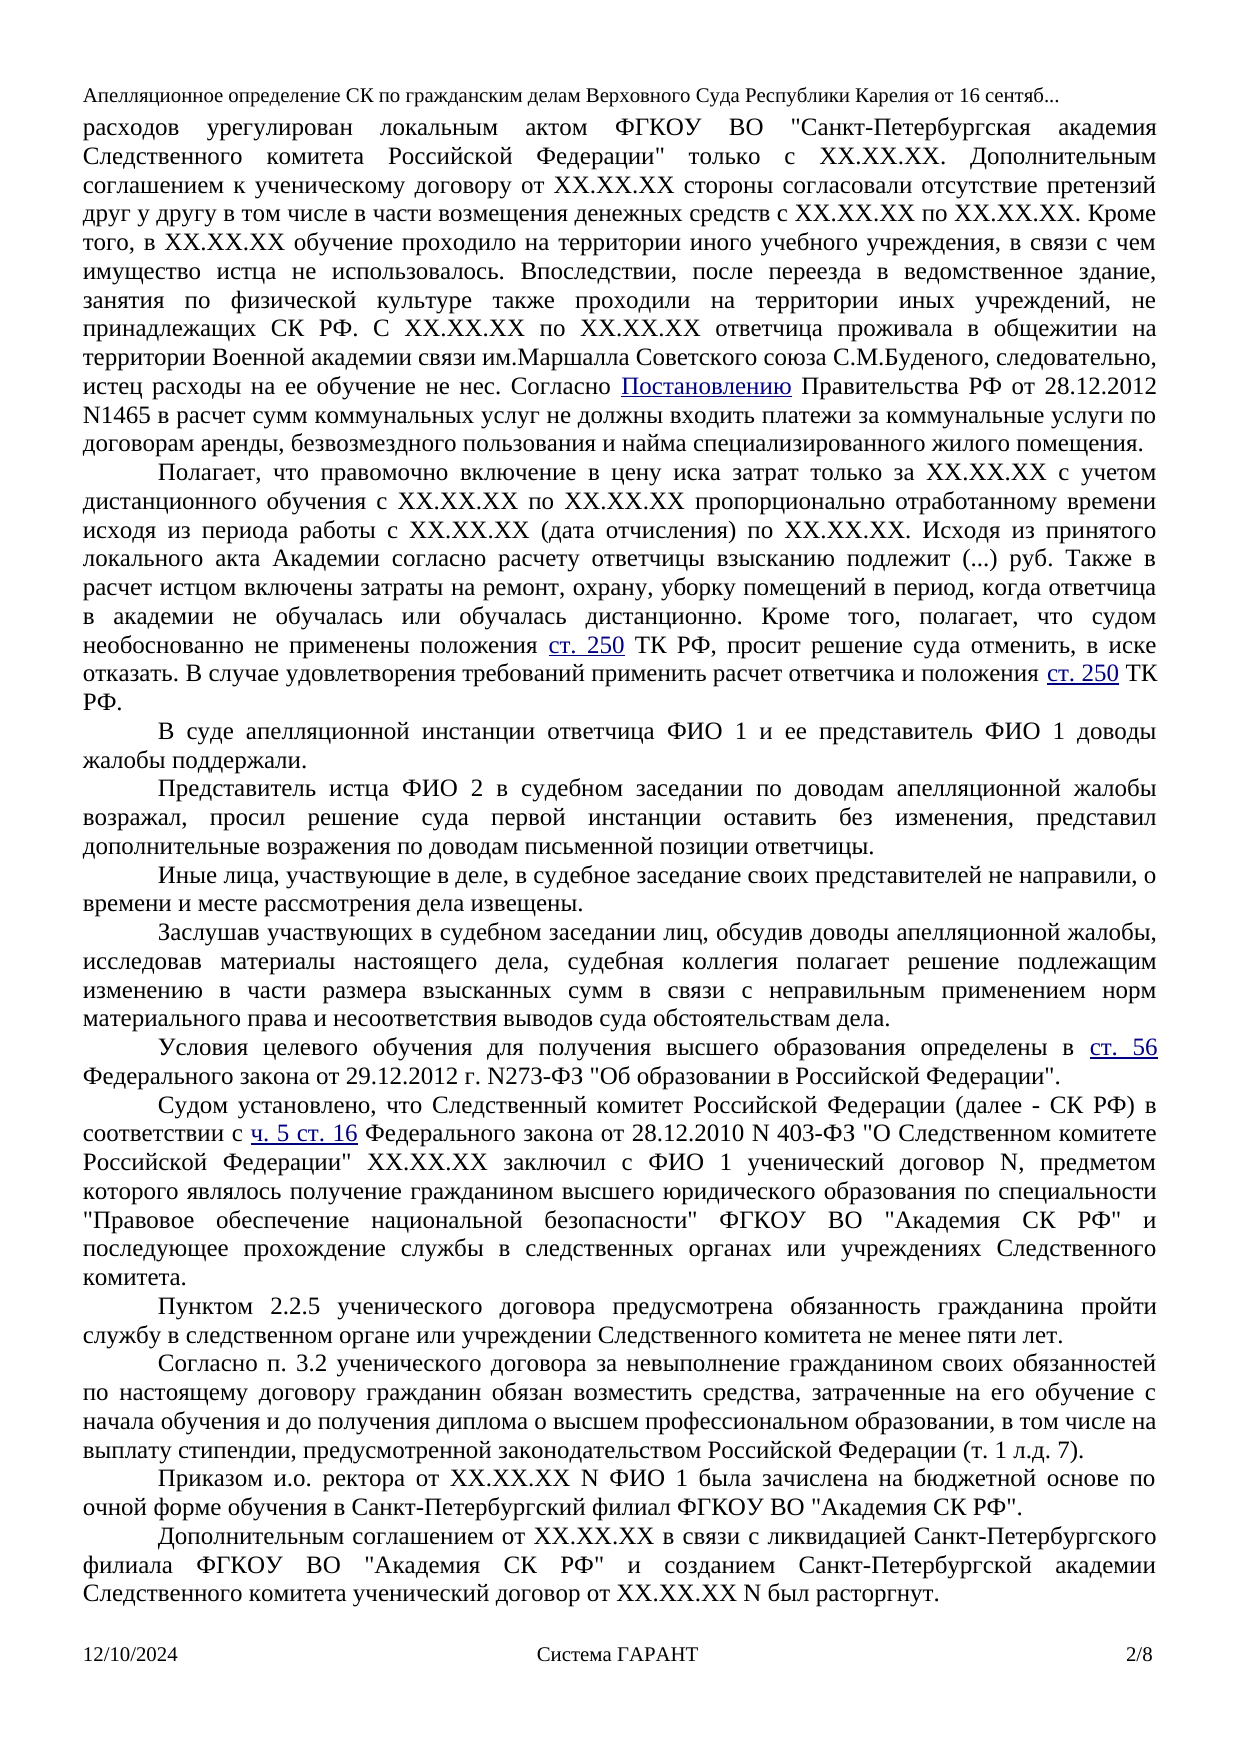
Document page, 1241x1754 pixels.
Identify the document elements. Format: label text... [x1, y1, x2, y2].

text расходов урегулирован локальным актом ФГКОУ ВО "Санкт-Петербургская академия Следственного комитета Российской Федерации" только с ХХ.ХХ.ХХ. Дополнительным соглашением к ученическому договору от ХХ.ХХ.ХХ стороны согласовали отсутствие претензий друг у другу в том числе в части возмещения денежных средств с ХХ.ХХ.ХХ по ХХ.ХХ.ХХ. Кроме того, в ХХ.ХХ.ХХ обучение проходило на территории иного учебного учреждения, в связи с чем имущество истца не использовалось. Впоследствии, после переезда в ведомственное здание, занятия по физической культуре также проходили на территории иных учреждений, не принадлежащих СК РФ. С ХХ.ХХ.ХХ по ХХ.ХХ.ХХ ответчица проживала в общежитии на территории Военной академии связи им.Маршалла Советского союза С.М.Буденого, следовательно, истец расходы на ее обучение не нес. Согласно Постановлению Правительства РФ от 28.12.2012 N1465 в расчет сумм коммунальных услуг не должны входить платежи за коммунальные услуги по договорам аренды, безвозмездного пользования и найма специализированного жилого помещения. [83, 112, 1157, 457]
text Пунктом 2.2.5 ученического договора предусмотрена обязанность гражданина пройти службу в следственном органе или учреждении Следственного комитета не менее пяти лет. [83, 1291, 1157, 1348]
text Иные лица, участвующие в деле, в судебное заседание своих представителей не направили, о времени и месте рассмотрения дела извещены. [83, 860, 1157, 917]
text Судом установлено, что Следственный комитет Российской Федерации (далее - СК РФ) в соответствии с ч. 5 ст. 16 Федерального закона от 28.12.2010 N 403-ФЗ "О Следственном комитете Российской Федерации" ХХ.ХХ.ХХ заключил с ФИО 1 ученический договор N, предметом которого являлось получение гражданином высшего юридического образования по специальности "Правовое обеспечение национальной безопасности" ФГКОУ ВО "Академия СК РФ" и последующее прохождение службы в следственных органах или учреждениях Следственного комитета. [83, 1090, 1157, 1291]
text Условия целевого обучения для получения высшего образования определены в ст. 56 Федерального закона от 29.12.2012 г. N273-ФЗ "Об образовании в Российской Федерации". [83, 1032, 1157, 1090]
text В суде апелляционной инстанции ответчица ФИО 1 и ее представитель ФИО 1 доводы жалобы поддержали. [83, 716, 1157, 773]
text Согласно п. 3.2 ученического договора за невыполнение гражданином своих обязанностей по настоящему договору гражданин обязан возместить средства, затраченные на его обучение с начала обучения и до получения диплома о высшем профессиональном образовании, в том числе на выплату стипендии, предусмотренной законодательством Российской Федерации (т. 1 л.д. 7). [83, 1348, 1157, 1463]
text Заслушав участвующих в судебном заседании лиц, обсудив доводы апелляционной жалобы, исследовав материалы настоящего дела, судебная коллегия полагает решение подлежащим изменению в части размера взысканных сумм в связи с неправильным применением норм материального права и несоответствия выводов суда обстоятельствам дела. [83, 917, 1157, 1032]
text Полагает, что правомочно включение в цену иска затрат только за ХХ.ХХ.ХХ с учетом дистанционного обучения с ХХ.ХХ.ХХ по ХХ.ХХ.ХХ пропорционально отработанному времени исходя из периода работы с ХХ.ХХ.ХХ (дата отчисления) по ХХ.ХХ.ХХ. Исходя из принятого локального акта Академии согласно расчету ответчицы взысканию подлежит (...) руб. Также в расчет истцом включены затраты на ремонт, охрану, уборку помещений в период, когда ответчица в академии не обучалась или обучалась дистанционно. Кроме того, полагает, что судом необоснованно не применены положения ст. 250 ТК РФ, просит решение суда отменить, в иске отказать. В случае удовлетворения требований применить расчет ответчика и положения ст. 250 ТК РФ. [83, 457, 1157, 716]
text Приказом и.о. ректора от ХХ.ХХ.ХХ N ФИО 1 была зачислена на бюджетной основе по очной форме обучения в Санкт-Петербургский филиал ФГКОУ ВО "Академия СК РФ". [83, 1463, 1157, 1521]
text Представитель истца ФИО 2 в судебном заседании по доводам апелляционной жалобы возражал, просил решение суда первой инстанции оставить без изменения, представил дополнительные возражения по доводам письменной позиции ответчицы. [83, 773, 1157, 860]
text Дополнительным соглашением от ХХ.ХХ.ХХ в связи с ликвидацией Санкт-Петербургского филиала ФГКОУ ВО "Академия СК РФ" и созданием Санкт-Петербургской академии Следственного комитета ученический договор от ХХ.ХХ.ХХ N был расторгнут. [83, 1521, 1157, 1607]
